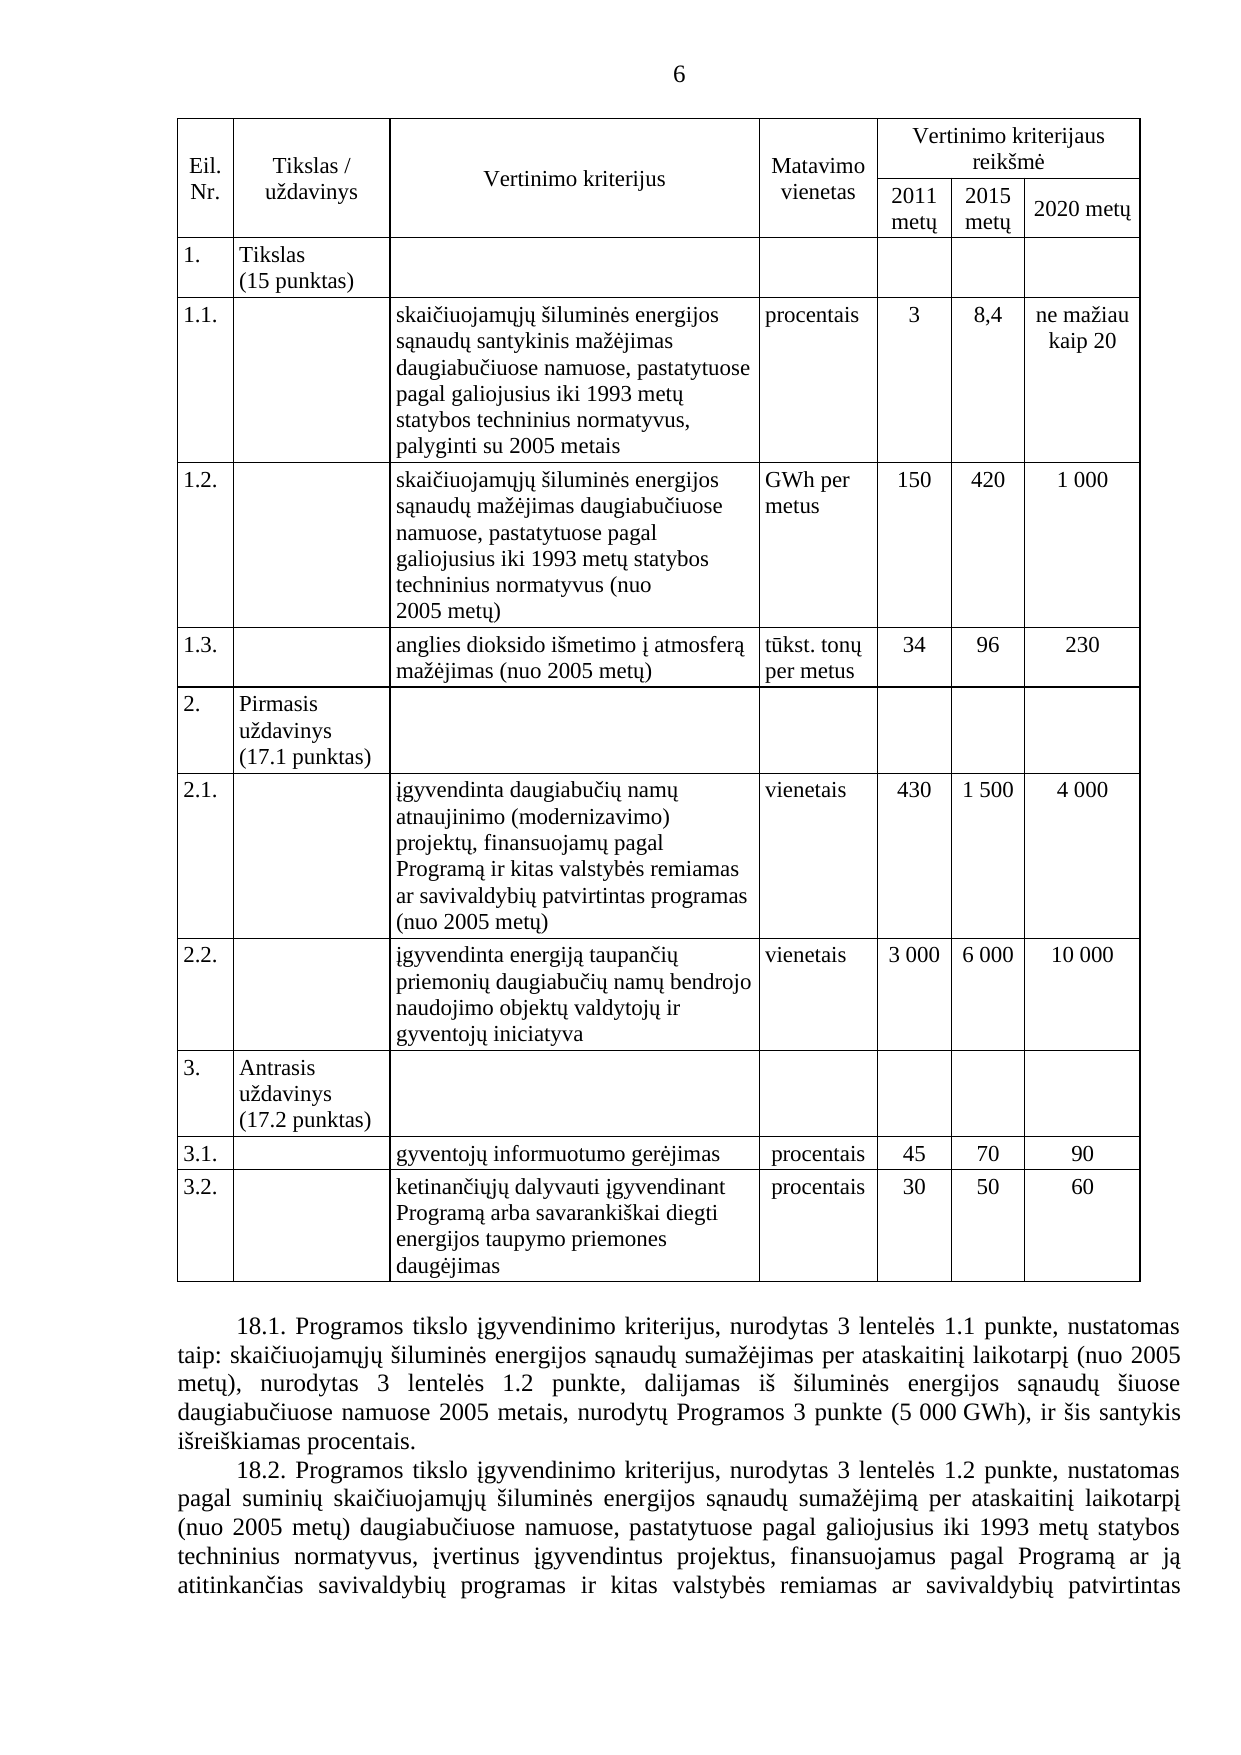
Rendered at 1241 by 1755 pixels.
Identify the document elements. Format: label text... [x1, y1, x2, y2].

table_cell tūkst. tonų per metus [760, 628, 877, 686]
table_cell 10 000 [1025, 939, 1139, 1050]
table_cell 430 [878, 774, 951, 937]
table_cell ne mažiau kaip 20 [1025, 298, 1139, 462]
table_cell 1.3. [178, 628, 233, 686]
table_cell procentais [760, 298, 877, 462]
table_cell 34 [878, 628, 951, 686]
table_cell [234, 628, 389, 686]
text 18.1. Programos tikslo įgyvendinimo kriterijus, nurodytas 3 lentelės 1.1 punkte, nustatomas taip: skaičiuojamųjų šiluminės energijos sąnaudų sumažėjimas per ataskaitinį laikotarpį (nuo 2005 metų), nurodytas 3 lentelės 1.2 punkte, dalijamas iš šiluminės energijos sąnaudų šiuose daugiabučiuose namuose 2005 metais, nurodytų Programos 3 punkte (5 000 GWh), ir šis santykis išreiškiamas procentais. [177, 1311, 1181, 1455]
table_cell [878, 688, 951, 772]
table_cell [952, 688, 1024, 772]
table_cell 230 [1025, 628, 1139, 686]
table_cell [391, 688, 759, 772]
table_cell 30 [878, 1170, 951, 1281]
table_cell 6 000 [952, 939, 1024, 1050]
table_cell 60 [1025, 1170, 1139, 1281]
table_cell [234, 463, 389, 627]
table_cell [952, 238, 1024, 297]
table_cell 3 [878, 298, 951, 462]
table_cell 2.2. [178, 939, 233, 1050]
table_cell [1025, 688, 1139, 772]
table_cell 1 500 [952, 774, 1024, 937]
table_cell 8,4 [952, 298, 1024, 462]
table_cell 2020 metų [1025, 179, 1139, 237]
table_cell [760, 1051, 877, 1136]
table_cell 2015 metų [952, 179, 1024, 237]
table_cell skaičiuojamųjų šiluminės energijos sąnaudų mažėjimas daugiabučiuose namuose, pastatytuose pagal galiojusius iki 1993 metų statybos techninius normatyvus (nuo 2005 metų) [391, 463, 759, 627]
table_cell 150 [878, 463, 951, 627]
table_cell [878, 238, 951, 297]
table_cell [234, 298, 389, 462]
table_cell GWh per metus [760, 463, 877, 627]
table_cell [1025, 1051, 1139, 1136]
table_cell 2011 metų [878, 179, 951, 237]
table_header Tikslas / uždavinys [234, 119, 389, 237]
table_cell procentais [760, 1137, 877, 1169]
table_cell 3. [178, 1051, 233, 1136]
table_cell Tikslas (15 punktas) [234, 238, 389, 297]
table_cell [234, 1170, 389, 1281]
table_header Vertinimo kriterijaus reikšmė [878, 119, 1139, 178]
table_cell [391, 238, 759, 297]
table_cell [878, 1051, 951, 1136]
table_cell [760, 238, 877, 297]
table_cell [391, 1051, 759, 1136]
table_cell įgyvendinta energiją taupančių priemonių daugiabučių namų bendrojo naudojimo objektų valdytojų ir gyventojų iniciatyva [391, 939, 759, 1050]
table_cell 3.2. [178, 1170, 233, 1281]
table_cell 90 [1025, 1137, 1139, 1169]
table_cell 4 000 [1025, 774, 1139, 937]
table_cell [234, 774, 389, 937]
table_cell 45 [878, 1137, 951, 1169]
table_cell skaičiuojamųjų šiluminės energijos sąnaudų santykinis mažėjimas daugiabučiuose namuose, pastatytuose pagal galiojusius iki 1993 metų statybos techninius normatyvus, palyginti su 2005 metais [391, 298, 759, 462]
table_cell vienetais [760, 774, 877, 937]
table_cell [952, 1051, 1024, 1136]
table_cell 420 [952, 463, 1024, 627]
table_header Vertinimo kriterijus [391, 119, 759, 237]
table_cell 1 000 [1025, 463, 1139, 627]
table_cell [760, 688, 877, 772]
table_cell 1. [178, 238, 233, 297]
text 18.2. Programos tikslo įgyvendinimo kriterijus, nurodytas 3 lentelės 1.2 punkte, nustatomas pagal suminių skaičiuojamųjų šiluminės energijos sąnaudų sumažėjimą per ataskaitinį laikotarpį (nuo 2005 metų) daugiabučiuose namuose, pastatytuose pagal galiojusius iki 1993 metų statybos techninius normatyvus, įvertinus įgyvendintus projektus, finansuojamus pagal Programą ar ją atitinkančias savivaldybių programas ir kitas valstybės remiamas ar savivaldybių patvirtintas [177, 1455, 1181, 1598]
table_cell 3 000 [878, 939, 951, 1050]
table_header Matavimo vienetas [760, 119, 877, 237]
table_cell [1025, 238, 1139, 297]
table_cell 2. [178, 688, 233, 772]
table_cell Antrasis uždavinys (17.2 punktas) [234, 1051, 389, 1136]
table_cell 70 [952, 1137, 1024, 1169]
table_cell [234, 939, 389, 1050]
table_cell procentais [760, 1170, 877, 1281]
table_cell [234, 1137, 389, 1169]
table_cell ketinančiųjų dalyvauti įgyvendinant Programą arba savarankiškai diegti energijos taupymo priemones daugėjimas [391, 1170, 759, 1281]
table_cell vienetais [760, 939, 877, 1050]
table_header Eil. Nr. [178, 119, 233, 237]
table_cell 96 [952, 628, 1024, 686]
table_cell 50 [952, 1170, 1024, 1281]
table_cell įgyvendinta daugiabučių namų atnaujinimo (modernizavimo) projektų, finansuojamų pagal Programą ir kitas valstybės remiamas ar savivaldybių patvirtintas programas (nuo 2005 metų) [391, 774, 759, 937]
table_cell 1.1. [178, 298, 233, 462]
table_cell 1.2. [178, 463, 233, 627]
table_cell 2.1. [178, 774, 233, 937]
table_cell Pirmasis uždavinys (17.1 punktas) [234, 688, 389, 772]
table_cell 3.1. [178, 1137, 233, 1169]
table_cell gyventojų informuotumo gerėjimas [391, 1137, 759, 1169]
table_cell anglies dioksido išmetimo į atmosferą mažėjimas (nuo 2005 metų) [391, 628, 759, 686]
